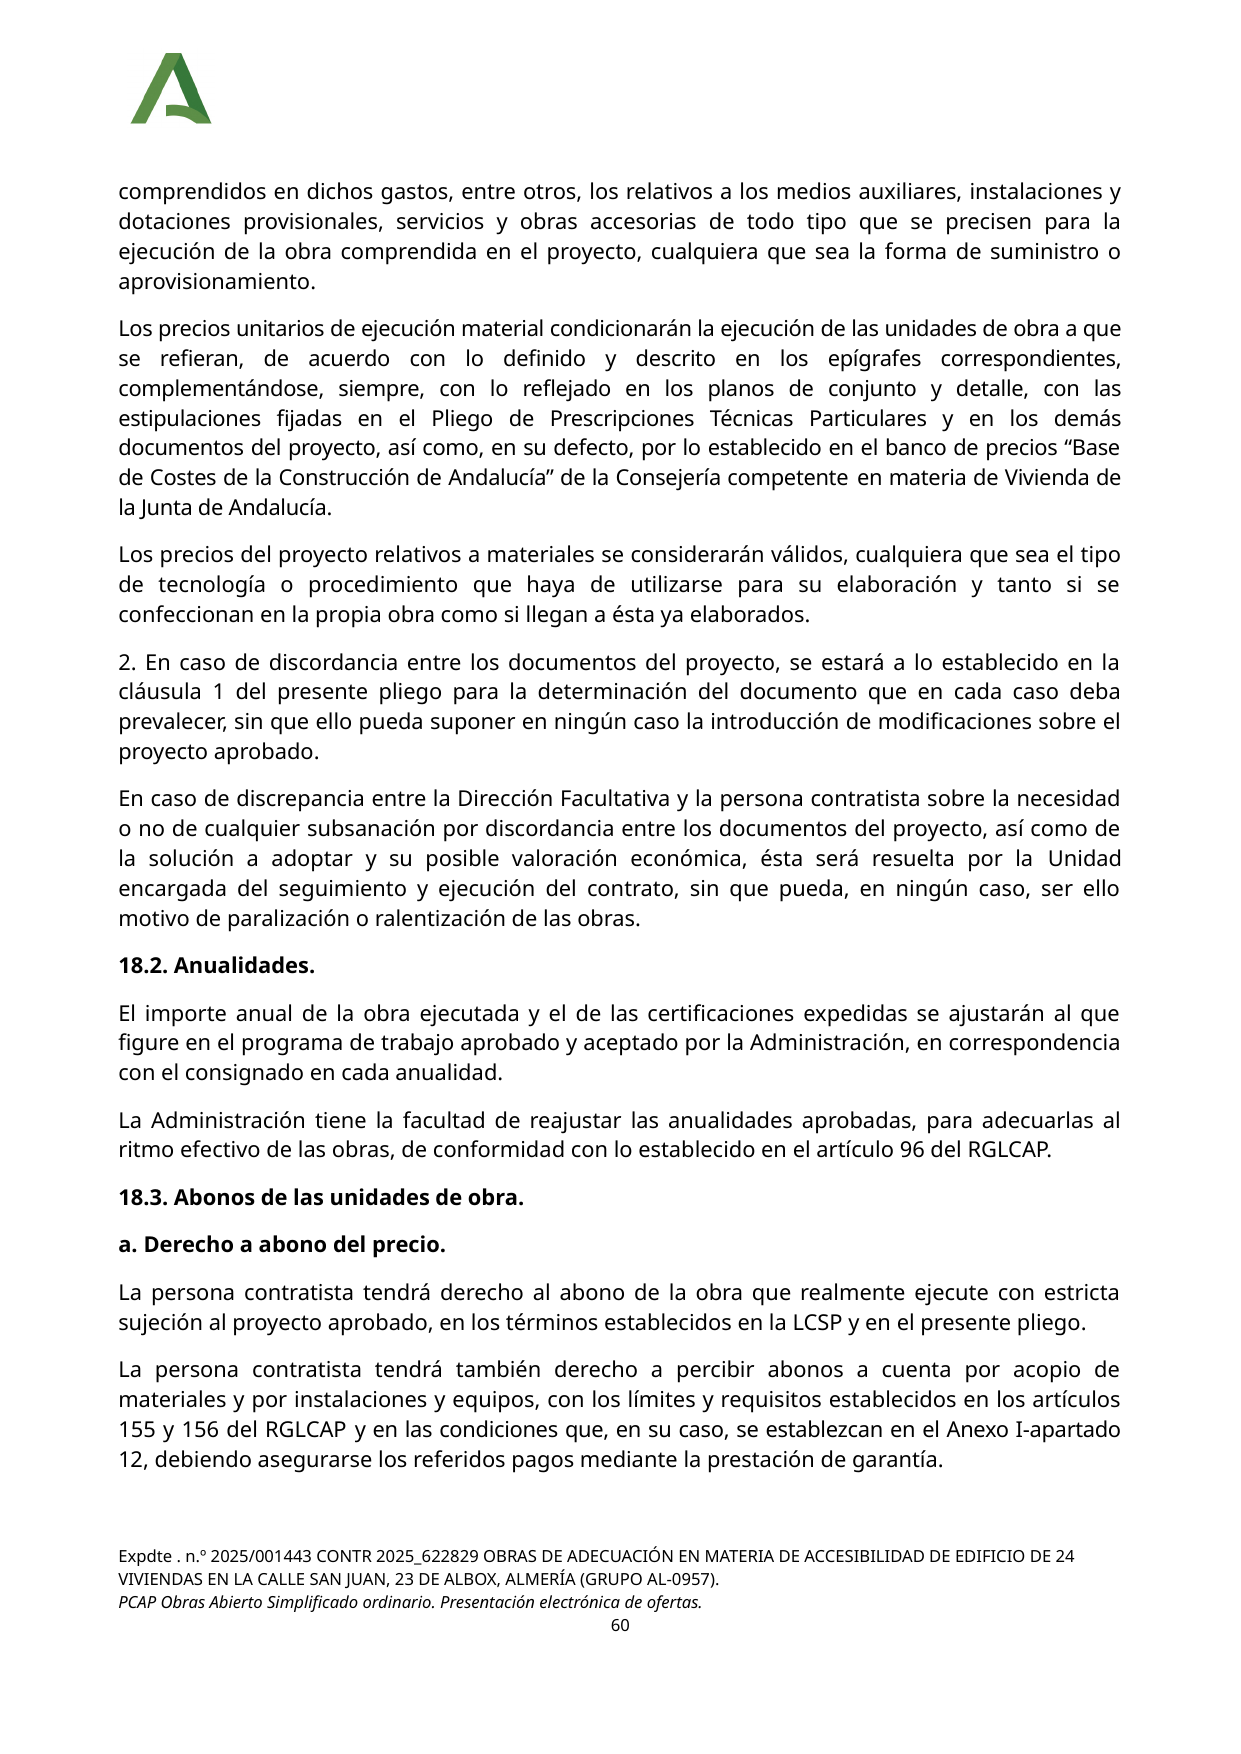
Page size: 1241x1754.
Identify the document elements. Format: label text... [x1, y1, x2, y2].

text a. Derecho a abono del precio. [118, 1229, 1122, 1259]
text La persona contratista tendrá también derecho a percibir abonos a cuenta por acopio de materiales y por instalaciones y equipos, con los límites y requisitos establecidos en los artículos 155 y 156 del RGLCAP y en las condiciones que, en su caso, se establezcan en el Anexo I-apartado 12, debiendo asegurarse los referidos pagos mediante la prestación de garantía. [118, 1354, 1122, 1473]
text La persona contratista tendrá derecho al abono de la obra que realmente ejecute con estricta sujeción al proyecto aprobado, en los términos establecidos en la LCSP y en el presente pliego. [118, 1277, 1122, 1337]
subtitle 18.2. Anualidades. [118, 950, 1122, 980]
text comprendidos en dichos gastos, entre otros, los relativos a los medios auxiliares, instalaciones y dotaciones provisionales, servicios y obras accesorias de todo tipo que se precisen para la ejecución de la obra comprendida en el proyecto, cualquiera que sea la forma de suministro o aprovisionamiento. [118, 176, 1122, 296]
subtitle 18.3. Abonos de las unidades de obra. [118, 1182, 1122, 1212]
text Los precios unitarios de ejecución material condicionarán la ejecución de las unidades de obra a que se refieran, de acuerdo con lo definido y descrito en los epígrafes correspondientes, complementándose, siempre, con lo reflejado en los planos de conjunto y detalle, con las estipulaciones fijadas en el Pliego de Prescripciones Técnicas Particulares y en los demás documentos del proyecto, así como, en su defecto, por lo establecido en el banco de precios “Base de Costes de la Construcción de Andalucía” de la Consejería competente en materia de Vivienda de la Junta de Andalucía. [118, 313, 1122, 522]
text 2. En caso de discordancia entre los documentos del proyecto, se estará a lo establecido en la cláusula 1 del presente pliego para la determinación del documento que en cada caso deba prevalecer, sin que ello pueda suponer en ningún caso la introducción de modificaciones sobre el proyecto aprobado. [118, 647, 1122, 766]
picture [127, 48, 216, 128]
text La Administración tiene la facultad de reajustar las anualidades aprobadas, para adecuarlas al ritmo efectivo de las obras, de conformidad con lo establecido en el artículo 96 del RGLCAP. [118, 1105, 1122, 1164]
text Los precios del proyecto relativos a materiales se considerarán válidos, cualquiera que sea el tipo de tecnología o procedimiento que haya de utilizarse para su elaboración y tanto si se confeccionan en la propia obra como si llegan a ésta ya elaborados. [118, 539, 1122, 629]
text El importe anual de la obra ejecutada y el de las certificaciones expedidas se ajustarán al que figure en el programa de trabajo aprobado y aceptado por la Administración, en correspondencia con el consignado en cada anualidad. [118, 998, 1122, 1087]
text En caso de discrepancia entre la Dirección Facultativa y la persona contratista sobre la necesidad o no de cualquier subsanación por discordancia entre los documentos del proyecto, así como de la solución a adoptar y su posible valoración económica, ésta será resuelta por la Unidad encargada del seguimiento y ejecución del contrato, sin que pueda, en ningún caso, ser ello motivo de paralización o ralentización de las obras. [118, 783, 1122, 932]
